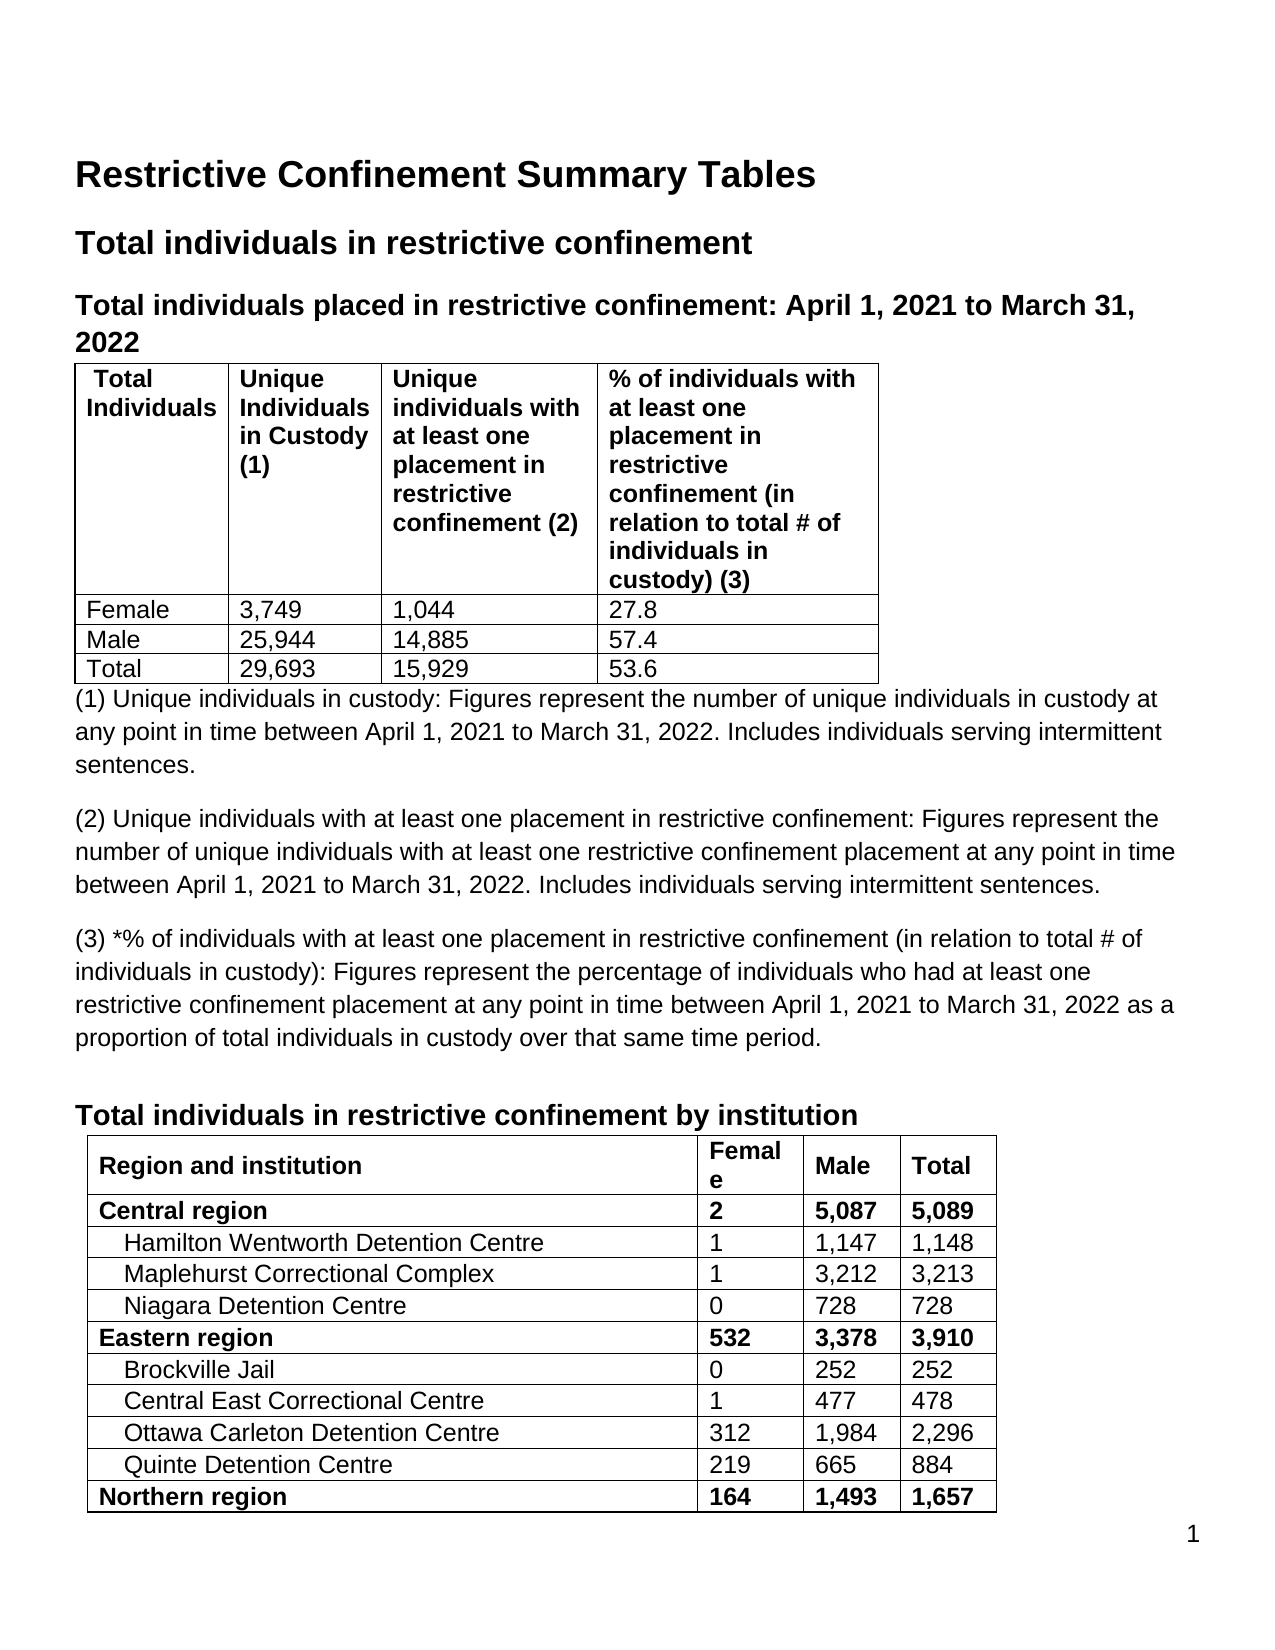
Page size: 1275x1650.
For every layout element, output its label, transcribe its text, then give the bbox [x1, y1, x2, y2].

table_header Unique individuals with at least one placement in restrictive confinement (2) [382, 364, 597, 594]
table_cell 252 [804, 1354, 900, 1384]
table_cell 3,213 [901, 1258, 996, 1289]
table_cell 1,148 [901, 1227, 996, 1257]
table_cell 1,984 [804, 1417, 900, 1448]
table_cell 477 [804, 1385, 900, 1416]
table_cell 1 [698, 1385, 803, 1416]
table_cell 252 [901, 1354, 996, 1384]
table_header Unique Individuals in Custody (1) [229, 364, 381, 594]
table_cell 14,885 [382, 625, 597, 653]
table_header Male [804, 1136, 900, 1194]
table_cell Ottawa Carleton Detention Centre [88, 1417, 697, 1448]
table_cell 532 [698, 1322, 803, 1353]
table_header Total [901, 1136, 996, 1194]
table_cell Maplehurst Correctional Complex [88, 1258, 697, 1289]
table_cell 15,929 [382, 654, 597, 683]
table_cell 27.8 [598, 595, 878, 623]
table_cell 3,910 [901, 1322, 996, 1353]
table_cell 0 [698, 1290, 803, 1321]
table_cell 53.6 [598, 654, 878, 683]
table_cell 665 [804, 1449, 900, 1480]
subtitle Total individuals in restrictive confinement by institution [75, 1098, 1200, 1131]
text (2) Unique individuals with at least one placement in restrictive confinement: Figures represent the number of unique individuals with at least one restrictive confinement placement at any point in time between April 1, 2021 to March 31, 2022. Includes individuals serving intermittent sentences. [75, 804, 1200, 899]
table_cell 1,147 [804, 1227, 900, 1257]
table_cell Central East Correctional Centre [88, 1385, 697, 1416]
table_cell 3,749 [229, 595, 381, 623]
table_header % of individuals with at least one placement in restrictive confinement (in relation to total # of individuals in custody) (3) [598, 364, 878, 594]
table_cell 5,089 [901, 1195, 996, 1226]
table_cell 478 [901, 1385, 996, 1416]
table_cell Quinte Detention Centre [88, 1449, 697, 1480]
table_cell 2 [698, 1195, 803, 1226]
table_cell 164 [698, 1481, 803, 1511]
text (3) *% of individuals with at least one placement in restrictive confinement (in relation to total # of individuals in custody): Figures represent the percentage of individuals who had at least one restrictive confinement placement at any point in time between April 1, 2021 to March 31, 2022 as a proportion of total individuals in custody over that same time period. [75, 924, 1200, 1052]
table_cell 312 [698, 1417, 803, 1448]
table_cell Brockville Jail [88, 1354, 697, 1384]
table_cell 2,296 [901, 1417, 996, 1448]
table_cell Hamilton Wentworth Detention Centre [88, 1227, 697, 1257]
subtitle Total individuals in restrictive confinement [75, 223, 1200, 261]
table_cell 1 [698, 1258, 803, 1289]
subtitle Total individuals placed in restrictive confinement: April 1, 2021 to March 31, 2022 [75, 288, 1200, 359]
table_cell Niagara Detention Centre [88, 1290, 697, 1321]
table_header Total Individuals [76, 364, 228, 594]
table_cell 5,087 [804, 1195, 900, 1226]
subtitle Restrictive Confinement Summary Tables [75, 152, 1200, 195]
table_cell 219 [698, 1449, 803, 1480]
table_cell Eastern region [88, 1322, 697, 1353]
table_cell Total [76, 654, 228, 683]
table_cell Male [76, 625, 228, 653]
table_header Female [698, 1136, 803, 1194]
table_cell 1 [698, 1227, 803, 1257]
table_cell 57.4 [598, 625, 878, 653]
table_cell 25,944 [229, 625, 381, 653]
table_cell Central region [88, 1195, 697, 1226]
table_header Region and institution [88, 1136, 697, 1194]
table_cell 0 [698, 1354, 803, 1384]
table_cell 728 [804, 1290, 900, 1321]
table_cell 1,044 [382, 595, 597, 623]
text (1) Unique individuals in custody: Figures represent the number of unique individuals in custody at any point in time between April 1, 2021 to March 31, 2022. Includes individuals serving intermittent sentences. [75, 684, 1200, 779]
table_cell 3,378 [804, 1322, 900, 1353]
table_cell Female [76, 595, 228, 623]
table_cell Northern region [88, 1481, 697, 1511]
table_cell 29,693 [229, 654, 381, 683]
table_cell 3,212 [804, 1258, 900, 1289]
table_cell 884 [901, 1449, 996, 1480]
table_cell 728 [901, 1290, 996, 1321]
table_cell 1,493 [804, 1481, 900, 1511]
table_cell 1,657 [901, 1481, 996, 1511]
